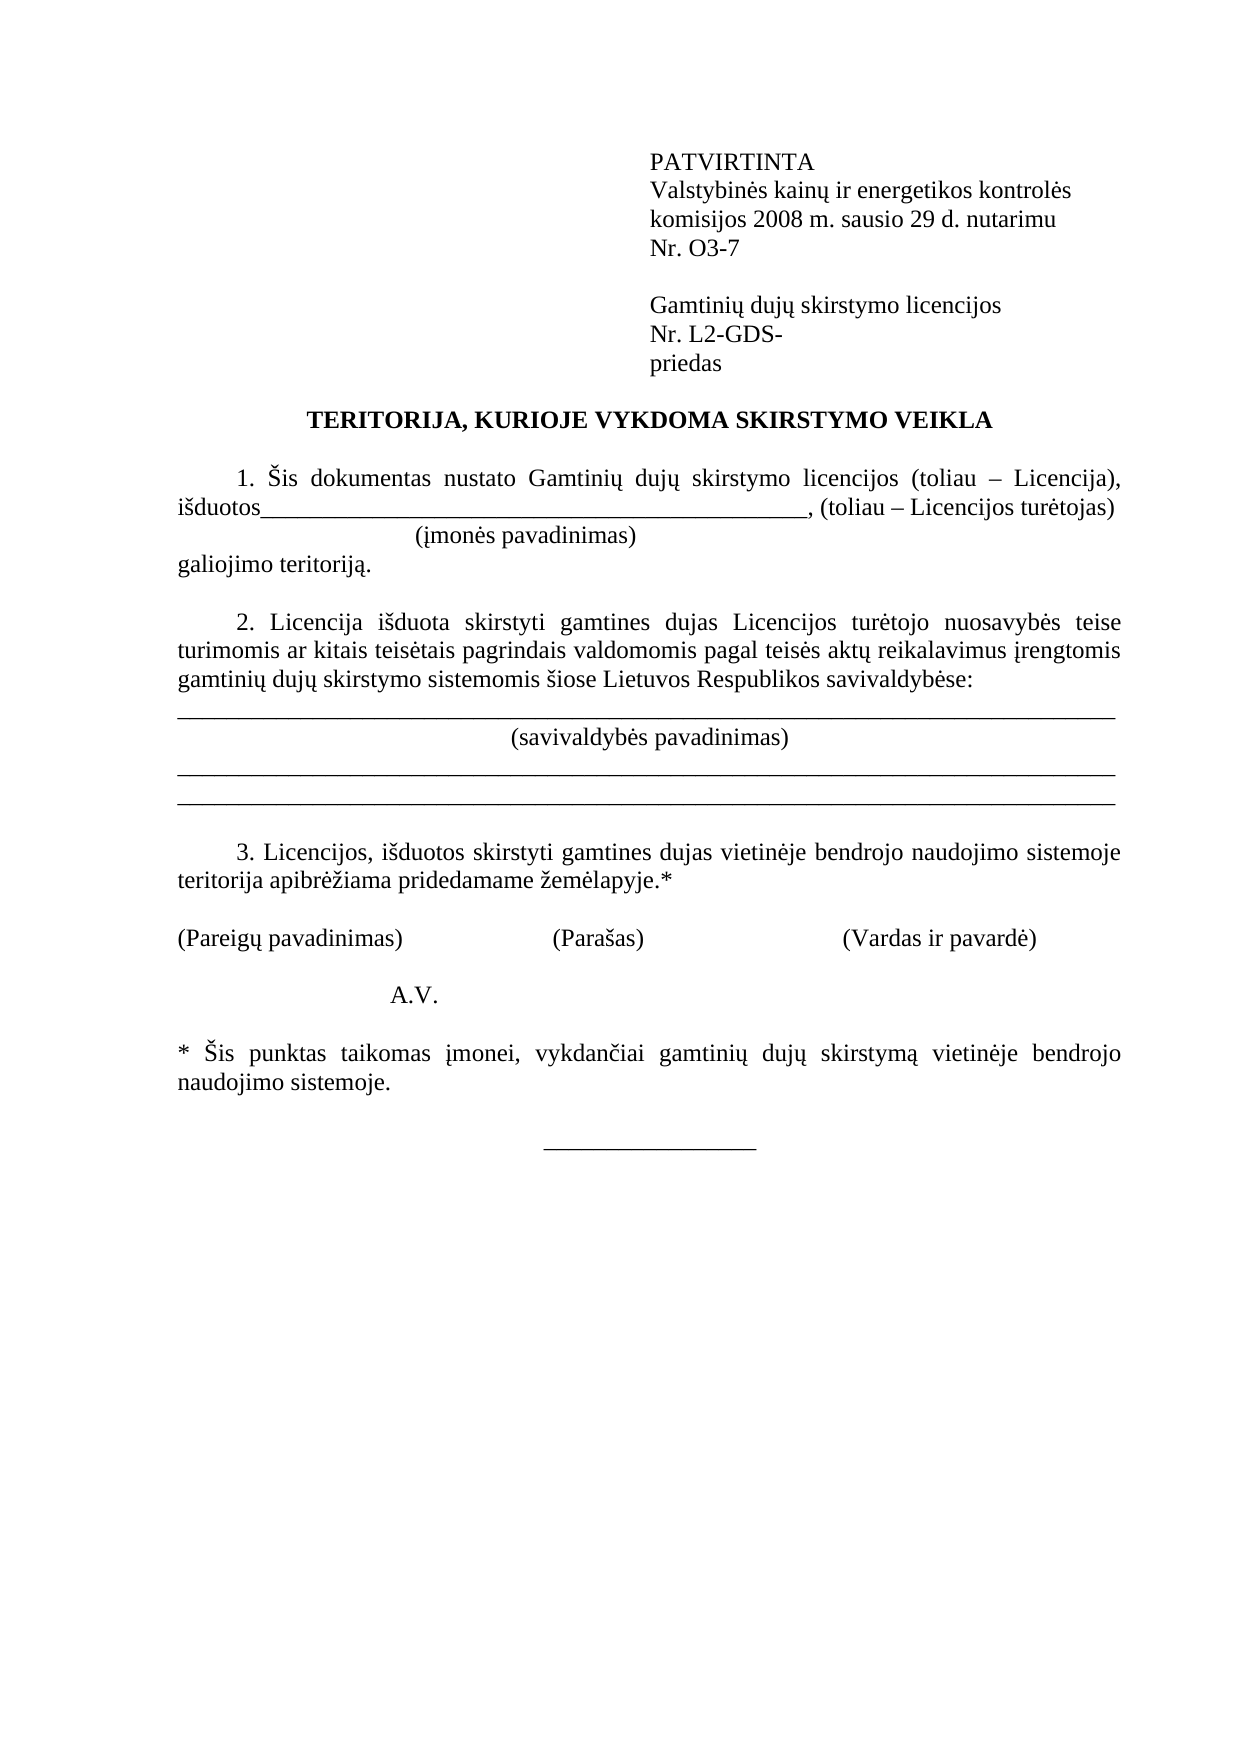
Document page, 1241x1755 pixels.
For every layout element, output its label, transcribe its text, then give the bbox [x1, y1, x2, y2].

text _________________ [177, 1124, 1122, 1153]
text priedas [649, 348, 1122, 377]
text _ [177, 693, 1122, 722]
text (savivaldybės pavadinimas) [177, 722, 1122, 751]
text * Šis punktas taikomas įmonei, vykdančiai gamtinių dujų skirstymą vietinėje bendrojo naudojimo sistemoje. [177, 1038, 1122, 1096]
text 1. Šis dokumentas nustato Gamtinių dujų skirstymo licencijos (toliau – Licencija), išduotos , (toliau – Licencijos turėtojas) [177, 463, 1122, 521]
text galiojimo teritoriją. [177, 549, 1122, 578]
text 3. Licencijos, išduotos skirstyti gamtines dujas vietinėje bendrojo naudojimo sistemoje teritorija apibrėžiama pridedamame žemėlapyje.* [177, 837, 1122, 894]
text (įmonės pavadinimas) [415, 521, 1122, 549]
text _ [177, 751, 1122, 779]
text TERITORIJA, KURIOJE VYKDOMA SKIRSTYMO VEIKLA [177, 406, 1122, 434]
text (Pareigų pavadinimas) (Parašas) (Vardas ir pavardė) [177, 923, 1122, 952]
text PATVIRTINTA [649, 147, 1122, 176]
text A.V. [390, 981, 1122, 1009]
text 2. Licencija išduota skirstyti gamtines dujas Licencijos turėtojo nuosavybės teise turimomis ar kitais teisėtais pagrindais valdomomis pagal teisės aktų reikalavimus įrengtomis gamtinių dujų skirstymo sistemomis šiose Lietuvos Respublikos savivaldybėse: [177, 607, 1122, 693]
text Valstybinės kainų ir energetikos kontrolės komisijos 2008 m. sausio 29 d. nutarimu Nr. O3-7 [649, 176, 1122, 262]
text Gamtinių dujų skirstymo licencijos Nr. L2-GDS- [649, 291, 1122, 348]
text _ [177, 779, 1122, 808]
